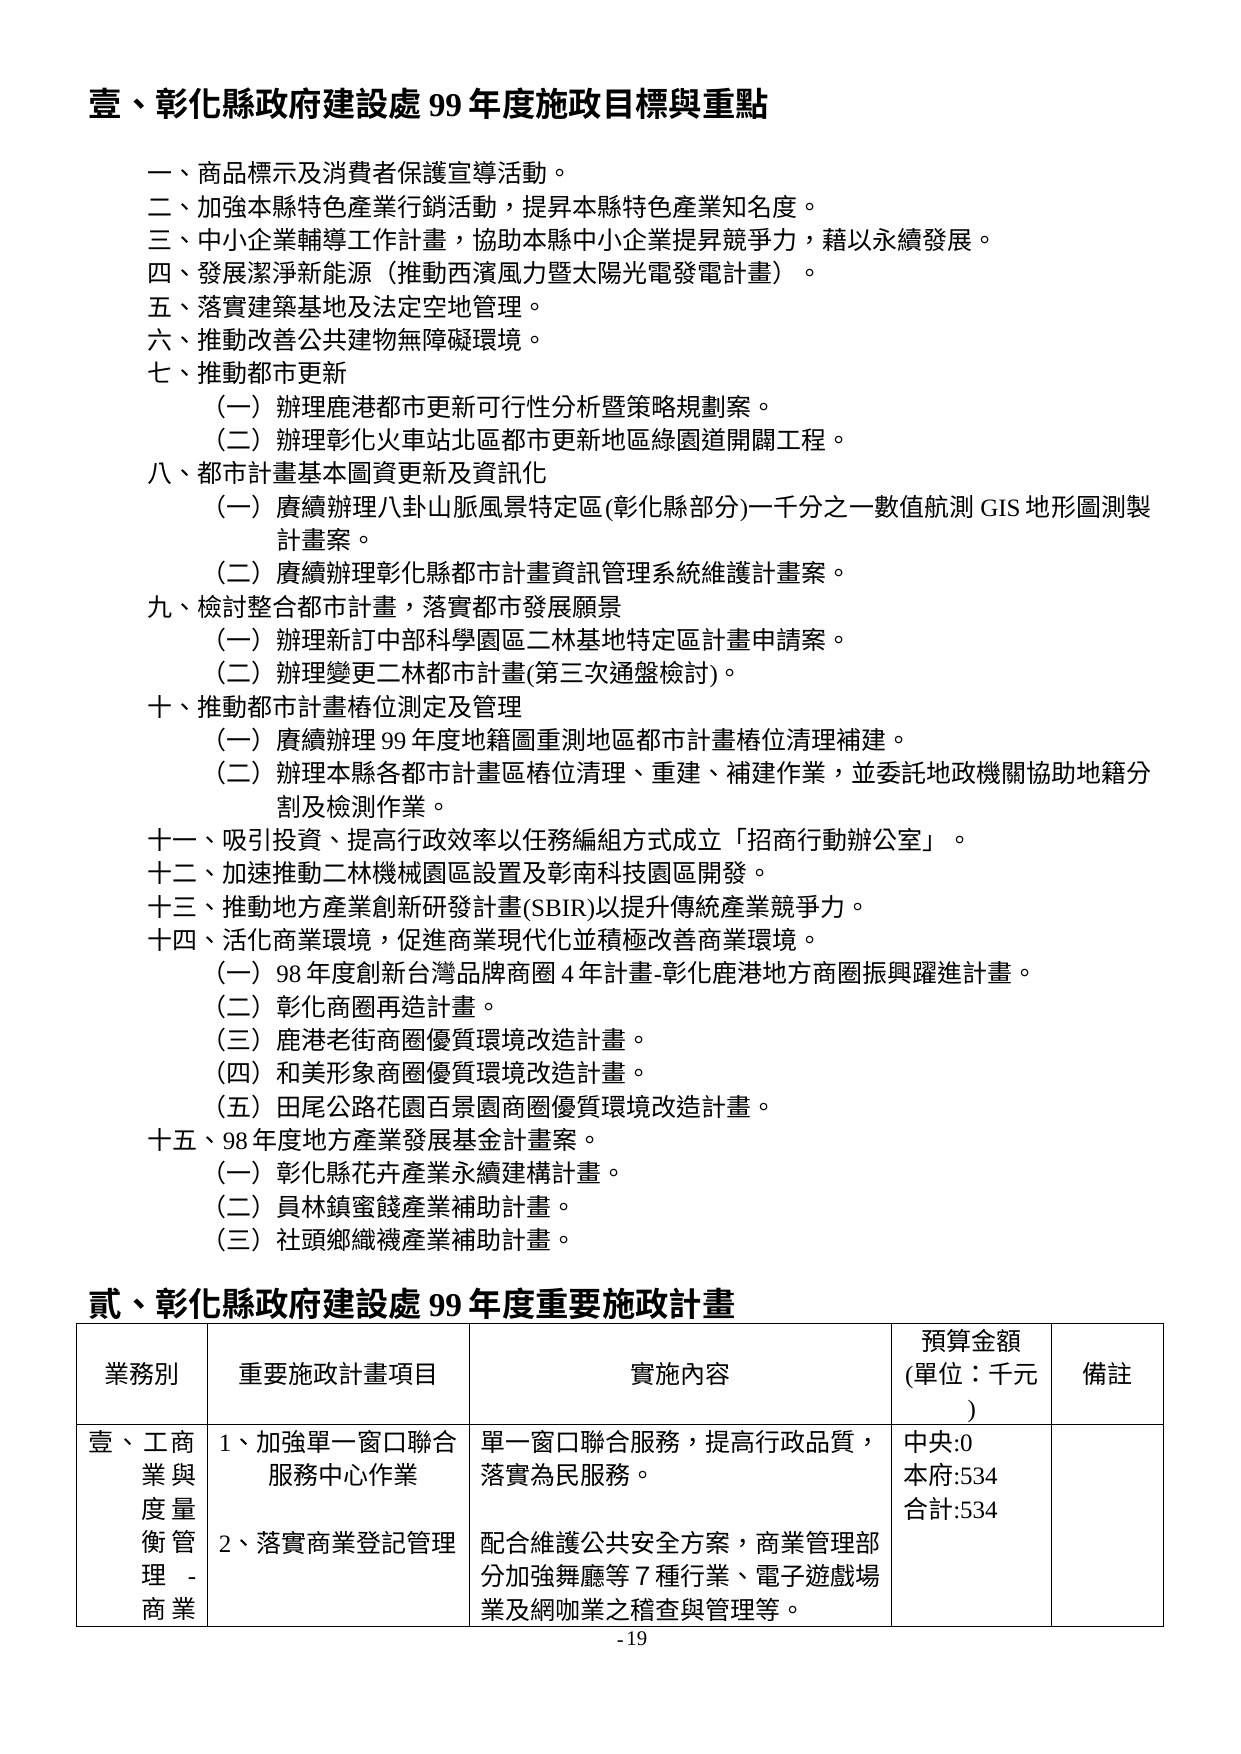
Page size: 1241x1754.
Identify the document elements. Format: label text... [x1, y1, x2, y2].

text 六、推動改善公共建物無障礙環境。 [148, 323, 1152, 356]
text 十二、加速推動二林機械園區設置及彰南科技園區開發。 [148, 856, 1152, 889]
text 一、商品標示及消費者保護宣導活動。 [148, 156, 1152, 189]
text （二）員林鎮蜜餞產業補助計畫。 [201, 1189, 1152, 1223]
table_cell 配合維護公共安全方案，商業管理部分加強舞廳等７種行業、電子遊戲場業及網咖業之稽查與管理等。 [470, 1525, 891, 1626]
table_cell 壹、工商業與度量衡管理-商業 [77, 1425, 207, 1626]
text （一）98年度創新台灣品牌商圈4年計畫-彰化鹿港地方商圈振興躍進計畫。 [201, 956, 1152, 989]
text 九、檢討整合都市計畫，落實都市發展願景 [148, 589, 1152, 623]
table_cell 落實商業登記管理 [208, 1525, 469, 1626]
text 二、加強本縣特色產業行銷活動，提昇本縣特色產業知名度。 [148, 189, 1152, 223]
table_cell [1052, 1525, 1163, 1626]
text 八、都市計畫基本圖資更新及資訊化 [148, 456, 1152, 489]
text （一）彰化縣花卉產業永續建構計畫。 [201, 1156, 1152, 1189]
text （一）辦理鹿港都市更新可行性分析暨策略規劃案。 [201, 389, 1152, 423]
text （二）辦理本縣各都市計畫區樁位清理、重建、補建作業，並委託地政機關協助地籍分割及檢測作業。 [201, 756, 1152, 823]
text 貳、彰化縣政府建設處99年度重要施政計畫 [88, 1289, 1152, 1323]
text 三、中小企業輔導工作計畫，協助本縣中小企業提昇競爭力，藉以永續發展。 [148, 223, 1152, 256]
text 七、推動都市更新 [148, 356, 1152, 389]
table_cell 單一窗口聯合服務，提高行政品質，落實為民服務。 [470, 1425, 891, 1525]
table_header 業務別 [77, 1324, 207, 1424]
text （三）鹿港老街商圈優質環境改造計畫。 [201, 1023, 1152, 1056]
text 十、推動都市計畫樁位測定及管理 [148, 689, 1152, 723]
text 壹、彰化縣政府建設處99年度施政目標與重點 [88, 89, 1152, 123]
table_header 預算金額 (單位：千元) [892, 1324, 1051, 1424]
table_cell 中央:0 本府:534 合計:534 [892, 1425, 1051, 1525]
text （二）彰化商圈再造計畫。 [201, 989, 1152, 1023]
text （一）賡續辦理八卦山脈風景特定區(彰化縣部分)一千分之一數值航測GIS地形圖測製計畫案。 [201, 489, 1152, 556]
text 四、發展潔淨新能源（推動西濱風力暨太陽光電發電計畫）。 [148, 256, 1152, 289]
table_header 備註 [1052, 1324, 1163, 1424]
text （三）社頭鄉織襪產業補助計畫。 [201, 1223, 1152, 1256]
table_cell 加強單一窗口聯合服務中心作業 [208, 1425, 469, 1525]
text 十四、活化商業環境，促進商業現代化並積極改善商業環境。 [148, 923, 1152, 956]
text （四）和美形象商圈優質環境改造計畫。 [201, 1056, 1152, 1089]
text （一）辦理新訂中部科學園區二林基地特定區計畫申請案。 [201, 623, 1152, 656]
text （五）田尾公路花園百景園商圈優質環境改造計畫。 [201, 1089, 1152, 1123]
text 十一、吸引投資、提高行政效率以任務編組方式成立「招商行動辦公室」。 [148, 823, 1152, 856]
text （二）辦理變更二林都市計畫(第三次通盤檢討)。 [201, 656, 1152, 689]
table_cell [892, 1525, 1051, 1626]
text （二）賡續辦理彰化縣都市計畫資訊管理系統維護計畫案。 [201, 556, 1152, 589]
table_header 實施內容 [470, 1324, 891, 1424]
text 十五、98年度地方產業發展基金計畫案。 [148, 1123, 1152, 1156]
text 十三、推動地方產業創新研發計畫(SBIR)以提升傳統產業競爭力。 [148, 889, 1152, 923]
text （一）賡續辦理99年度地籍圖重測地區都市計畫樁位清理補建。 [201, 723, 1152, 756]
table_header 重要施政計畫項目 [208, 1324, 469, 1424]
table_cell [1052, 1425, 1163, 1525]
text 五、落實建築基地及法定空地管理。 [148, 289, 1152, 323]
text （二）辦理彰化火車站北區都市更新地區綠園道開闢工程。 [201, 423, 1152, 456]
